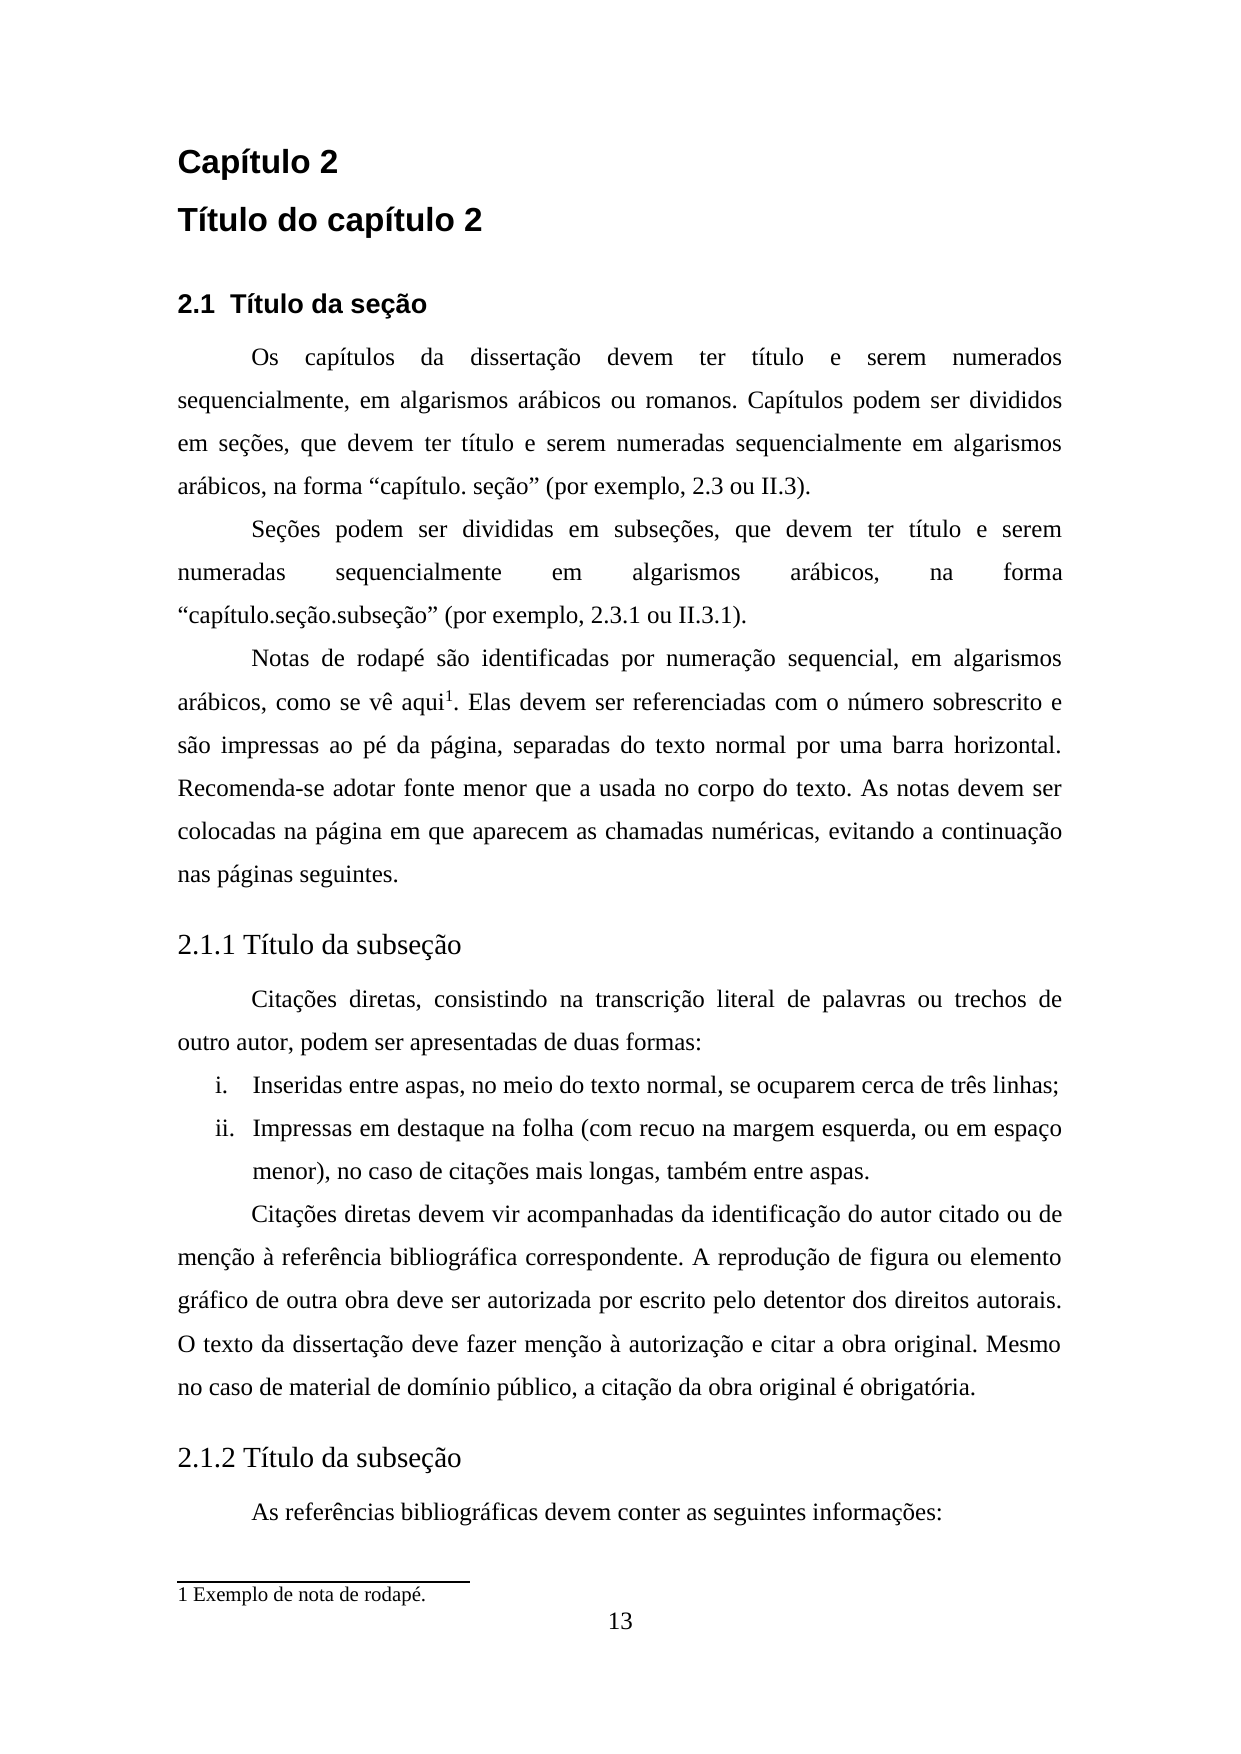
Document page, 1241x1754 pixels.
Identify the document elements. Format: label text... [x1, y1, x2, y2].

text Exemplo de nota de rodapé. [177, 1582, 1063, 1606]
text Os capítulos da dissertação devem ter título e serem numerados sequencialmente, em algarismos arábicos ou romanos. Capítulos podem ser divididos em seções, que devem ter título e serem numeradas sequencialmente em algarismos arábicos, na forma “capítulo. seção” (por exemplo, 2.3 ou II.3). [177, 342, 1063, 500]
text 2.1.2 Título da subseção [177, 1440, 1063, 1473]
text Capítulo 2 Título do capítulo 2 [177, 142, 1063, 238]
text As referências bibliográficas devem conter as seguintes informações: [177, 1497, 1063, 1525]
text 2.1 Título da seção [177, 288, 1063, 320]
text Citações diretas, consistindo na transcrição literal de palavras ou trechos de outro autor, podem ser apresentadas de duas formas: [177, 984, 1063, 1056]
list Impressas em destaque na folha (com recuo na margem esquerda, ou em espaço menor), no caso de citações mais longas, também entre aspas. [215, 1113, 1063, 1185]
list Inseridas entre aspas, no meio do texto normal, se ocuparem cerca de três linhas; [215, 1070, 1063, 1099]
text Seções podem ser divididas em subseções, que devem ter título e serem numeradas sequencialmente em algarismos arábicos, na forma “capítulo.seção.subseção” (por exemplo, 2.3.1 ou II.3.1). [177, 514, 1063, 629]
text 2.1.1 Título da subseção [177, 927, 1063, 961]
text Notas de rodapé são identificadas por numeração sequencial, em algarismos arábicos, como se vê aqui. Elas devem ser referenciadas com o número sobrescrito e são impressas ao pé da página, separadas do texto normal por uma barra horizontal. Recomenda-se adotar fonte menor que a usada no corpo do texto. As notas devem ser colocadas na página em que aparecem as chamadas numéricas, evitando a continuação nas páginas seguintes. [177, 643, 1063, 888]
text Citações diretas devem vir acompanhadas da identificação do autor citado ou de menção à referência bibliográfica correspondente. A reprodução de figura ou elemento gráfico de outra obra deve ser autorizada por escrito pelo detentor dos direitos autorais. O texto da dissertação deve fazer menção à autorização e citar a obra original. Mesmo no caso de material de domínio público, a citação da obra original é obrigatória. [177, 1199, 1063, 1401]
